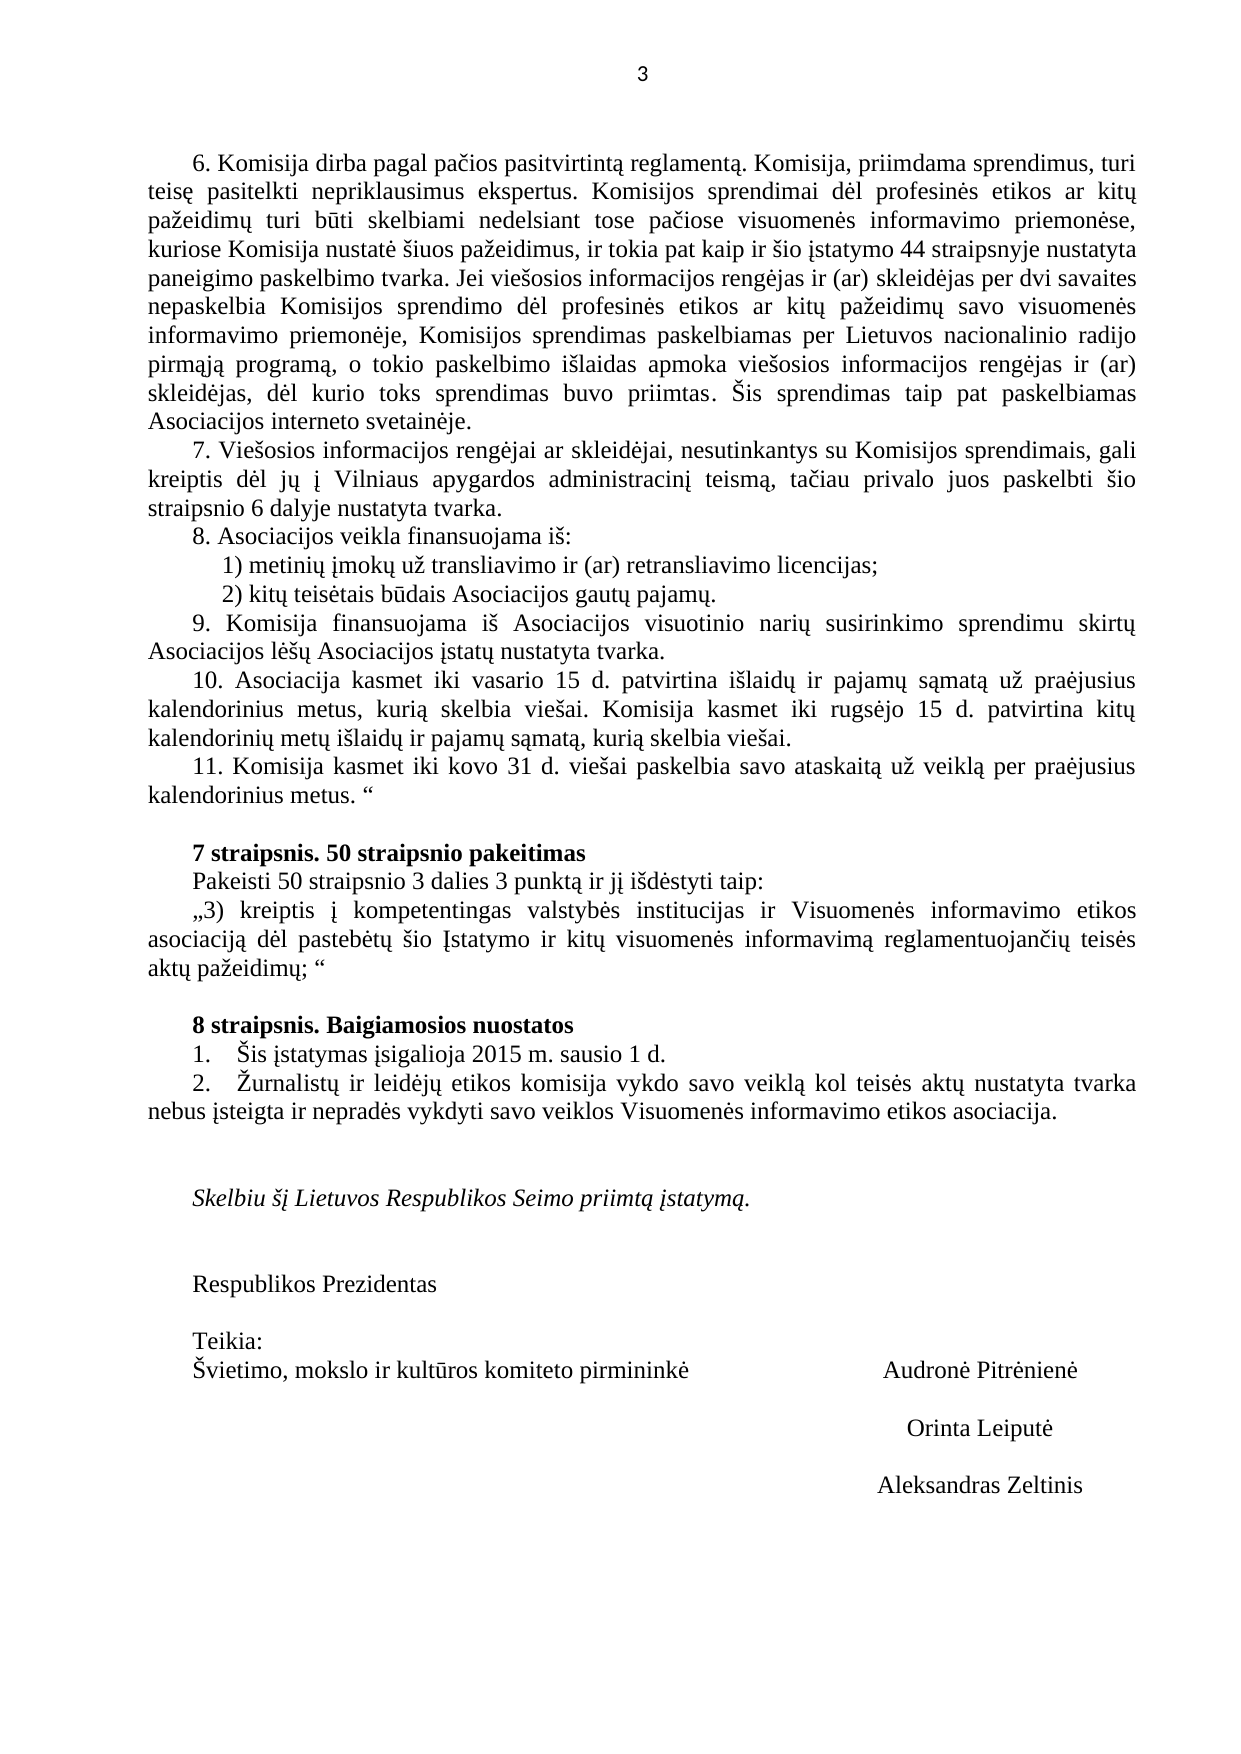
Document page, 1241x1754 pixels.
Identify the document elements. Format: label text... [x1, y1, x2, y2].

text „3) kreiptis į kompetentingas valstybės institucijas ir Visuomenės informavimo etikos asociaciją dėl pastebėtų šio Įstatymo ir kitų visuomenės informavimą reglamentuojančių teisės aktų pažeidimų; “ [148, 895, 1137, 981]
text 1) metinių įmokų už transliavimo ir (ar) retransliavimo licencijas; [148, 550, 1137, 579]
text Teikia: [148, 1326, 1137, 1355]
text Respublikos Prezidentas [148, 1269, 1137, 1298]
text Švietimo, mokslo ir kultūros komiteto pirmininkė Audronė Pitrėnienė [148, 1355, 1137, 1384]
text 8. Asociacijos veikla finansuojama iš: [148, 521, 1137, 550]
text 10. Asociacija kasmet iki vasario 15 d. patvirtina išlaidų ir pajamų sąmatą už praėjusius kalendorinius metus, kurią skelbia viešai. Komisija kasmet iki rugsėjo 15 d. patvirtina kitų kalendorinių metų išlaidų ir pajamų sąmatą, kurią skelbia viešai. [148, 665, 1137, 751]
text Aleksandras Zeltinis [688, 1470, 1137, 1499]
text 6. Komisija dirba pagal pačios pasitvirtintą reglamentą. Komisija, priimdama sprendimus, turi teisę pasitelkti nepriklausimus ekspertus. Komisijos sprendimai dėl profesinės etikos ar kitų pažeidimų turi būti skelbiami nedelsiant tose pačiose visuomenės informavimo priemonėse, kuriose Komisija nustatė šiuos pažeidimus, ir tokia pat kaip ir šio įstatymo 44 straipsnyje nustatyta paneigimo paskelbimo tvarka. Jei viešosios informacijos rengėjas ir (ar) skleidėjas per dvi savaites nepaskelbia Komisijos sprendimo dėl profesinės etikos ar kitų pažeidimų savo visuomenės informavimo priemonėje, Komisijos sprendimas paskelbiamas per Lietuvos nacionalinio radijo pirmąją programą, o tokio paskelbimo išlaidas apmoka viešosios informacijos rengėjas ir (ar) skleidėjas, dėl kurio toks sprendimas buvo priimtas. Šis sprendimas taip pat paskelbiamas Asociacijos interneto svetainėje. [148, 148, 1137, 435]
text 2) kitų teisėtais būdais Asociacijos gautų pajamų. [148, 579, 1137, 608]
text 1. Šis įstatymas įsigalioja 2015 m. sausio 1 d. [148, 1039, 1137, 1068]
text 2. Žurnalistų ir leidėjų etikos komisija vykdo savo veiklą kol teisės aktų nustatyta tvarka nebus įsteigta ir nepradės vykdyti savo veiklos Visuomenės informavimo etikos asociacija. [148, 1068, 1137, 1125]
text Pakeisti 50 straipsnio 3 dalies 3 punktą ir jį išdėstyti taip: [148, 866, 1137, 895]
text 9. Komisija finansuojama iš Asociacijos visuotinio narių susirinkimo sprendimu skirtų Asociacijos lėšų Asociacijos įstatų nustatyta tvarka. [148, 608, 1137, 665]
text Skelbiu šį Lietuvos Respublikos Seimo priimtą įstatymą. [148, 1183, 1137, 1211]
text 11. Komisija kasmet iki kovo 31 d. viešai paskelbia savo ataskaitą už veiklą per praėjusius kalendorinius metus. “ [148, 751, 1137, 809]
text Orinta Leiputė [688, 1413, 1137, 1441]
text 7. Viešosios informacijos rengėjai ar skleidėjai, nesutinkantys su Komisijos sprendimais, gali kreiptis dėl jų į Vilniaus apygardos administracinį teismą, tačiau privalo juos paskelbti šio straipsnio 6 dalyje nustatyta tvarka. [148, 435, 1137, 521]
text 8 straipsnis. Baigiamosios nuostatos [148, 1010, 1137, 1039]
text 7 straipsnis. 50 straipsnio pakeitimas [148, 838, 1137, 866]
